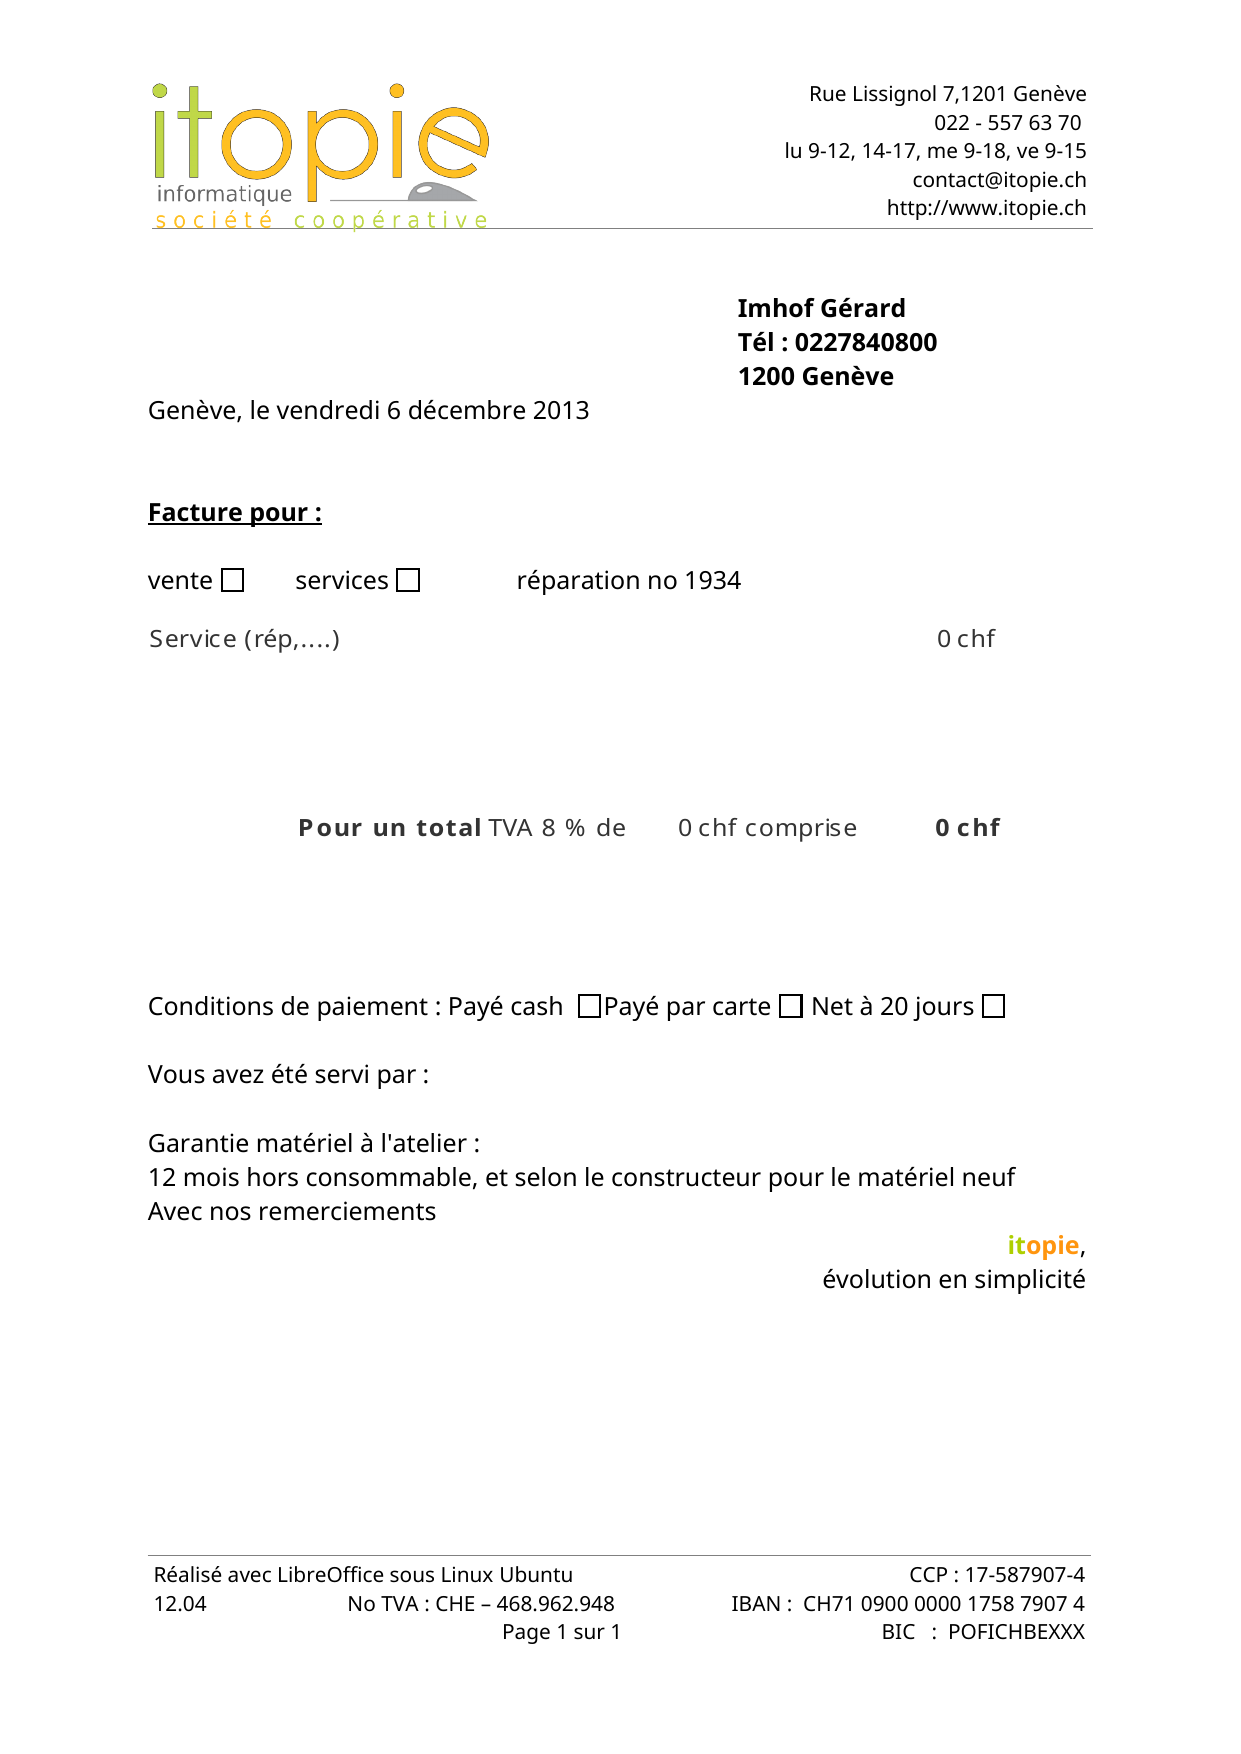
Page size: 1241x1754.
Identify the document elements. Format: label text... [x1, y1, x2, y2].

text vente services réparation no 1934 [148, 563, 1093, 597]
text Garantie matériel à l'atelier : [148, 1125, 1093, 1159]
text Genève, le vendredi 6 décembre 2013 [148, 392, 1093, 427]
text Imhof Gérard [148, 290, 1093, 324]
text évolution en simplicité [148, 1262, 1093, 1296]
text Facture pour : [148, 495, 1093, 529]
text 12 mois hors consommable, et selon le constructeur pour le matériel neuf [148, 1159, 1093, 1193]
text Tél : 0227840800 [148, 324, 1093, 358]
text 1200 Genève [148, 358, 1093, 392]
picture [138, 72, 500, 244]
text Avec nos remerciements [148, 1193, 1093, 1227]
text itopie, [148, 1227, 1093, 1262]
text Conditions de paiement : Payé cash Payé par carte Net à 20 jours [148, 989, 1093, 1023]
text Vous avez été servi par : [148, 1057, 1093, 1091]
